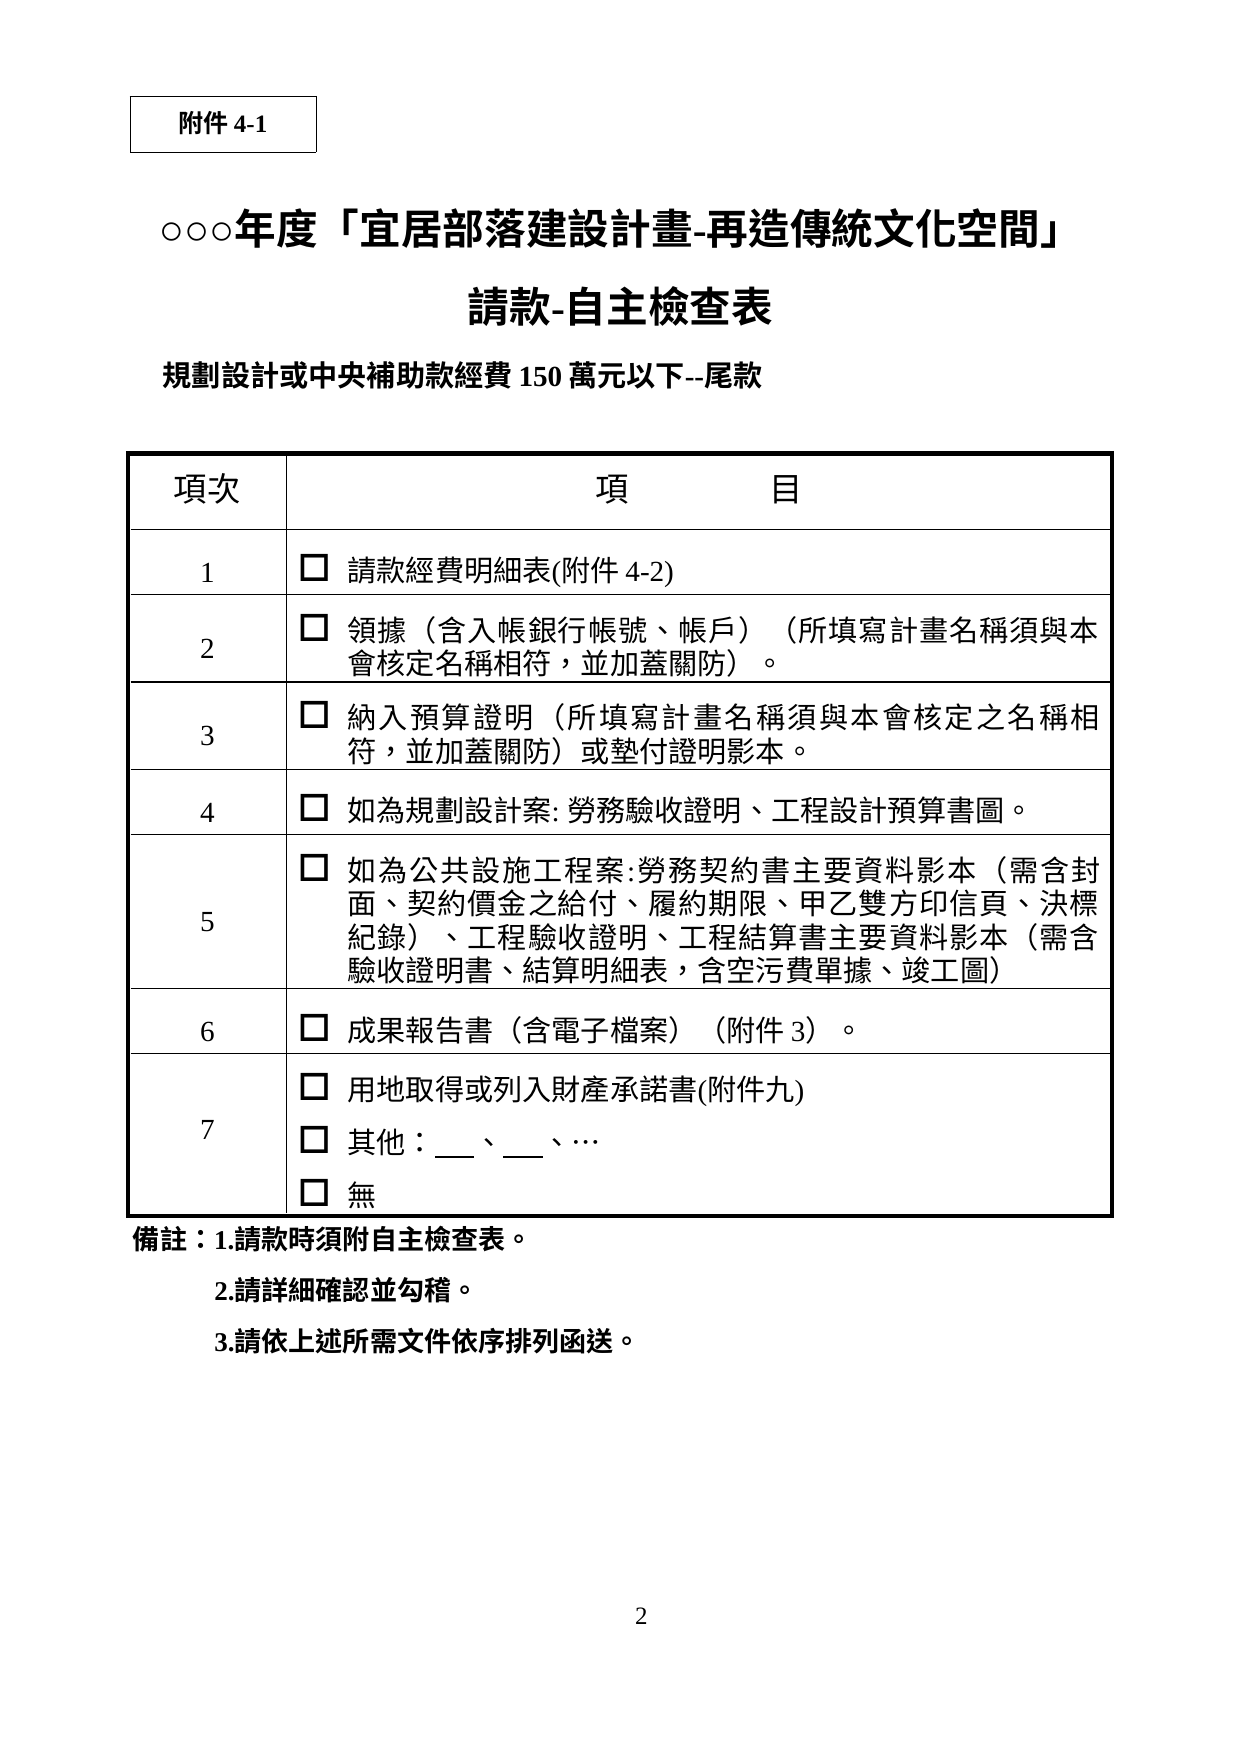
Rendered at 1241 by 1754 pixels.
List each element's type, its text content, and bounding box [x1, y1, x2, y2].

table_cell 1 [130, 530, 286, 594]
table_cell 領據（含入帳銀行帳號、帳戶）（所填寫計畫名稱須與本會核定名稱相符，並加蓋關防）。 [287, 595, 1110, 681]
table_cell 4 [130, 770, 286, 834]
text ○○○年度「宜居部落建設計畫-再造傳統文化空間」 [118, 196, 1122, 256]
text 請款-自主檢查表 [118, 274, 1122, 334]
text 備註：1.請款時須附自主檢查表。 [133, 1218, 1122, 1257]
table_cell 6 [130, 989, 286, 1053]
table_cell 3 [130, 682, 286, 769]
table_cell 用地取得或列入財產承諾書(附件九) 其他： 、 、… 無 [287, 1054, 1110, 1213]
subtitle 規劃設計或中央補助款經費150萬元以下--尾款 [162, 352, 1122, 395]
table_cell 納入預算證明（所填寫計畫名稱須與本會核定之名稱相符，並加蓋關防）或墊付證明影本。 [287, 683, 1110, 769]
subtitle 附件4-1 [145, 103, 301, 140]
table_cell 2 [130, 595, 286, 681]
table_cell 7 [130, 1054, 286, 1213]
text 2.請詳細確認並勾稽。 [133, 1269, 1122, 1308]
table_cell 如為公共設施工程案:勞務契約書主要資料影本（需含封面、契約價金之給付、履約期限、甲乙雙方印信頁、決標紀錄）、工程驗收證明、工程結算書主要資料影本（需含驗收證明書、結算明細表，含空污費單據、竣工圖） [287, 835, 1110, 988]
table_header 項 目 [287, 456, 1110, 529]
table_cell 成果報告書（含電子檔案）（附件3）。 [287, 989, 1110, 1053]
table_cell 5 [130, 835, 286, 988]
table_cell 如為規劃設計案: 勞務驗收證明、工程設計預算書圖。 [287, 770, 1110, 834]
table_cell 請款經費明細表(附件4-2) [287, 530, 1110, 594]
text 3.請依上述所需文件依序排列函送。 [133, 1320, 1122, 1359]
table_header 項次 [130, 456, 286, 529]
